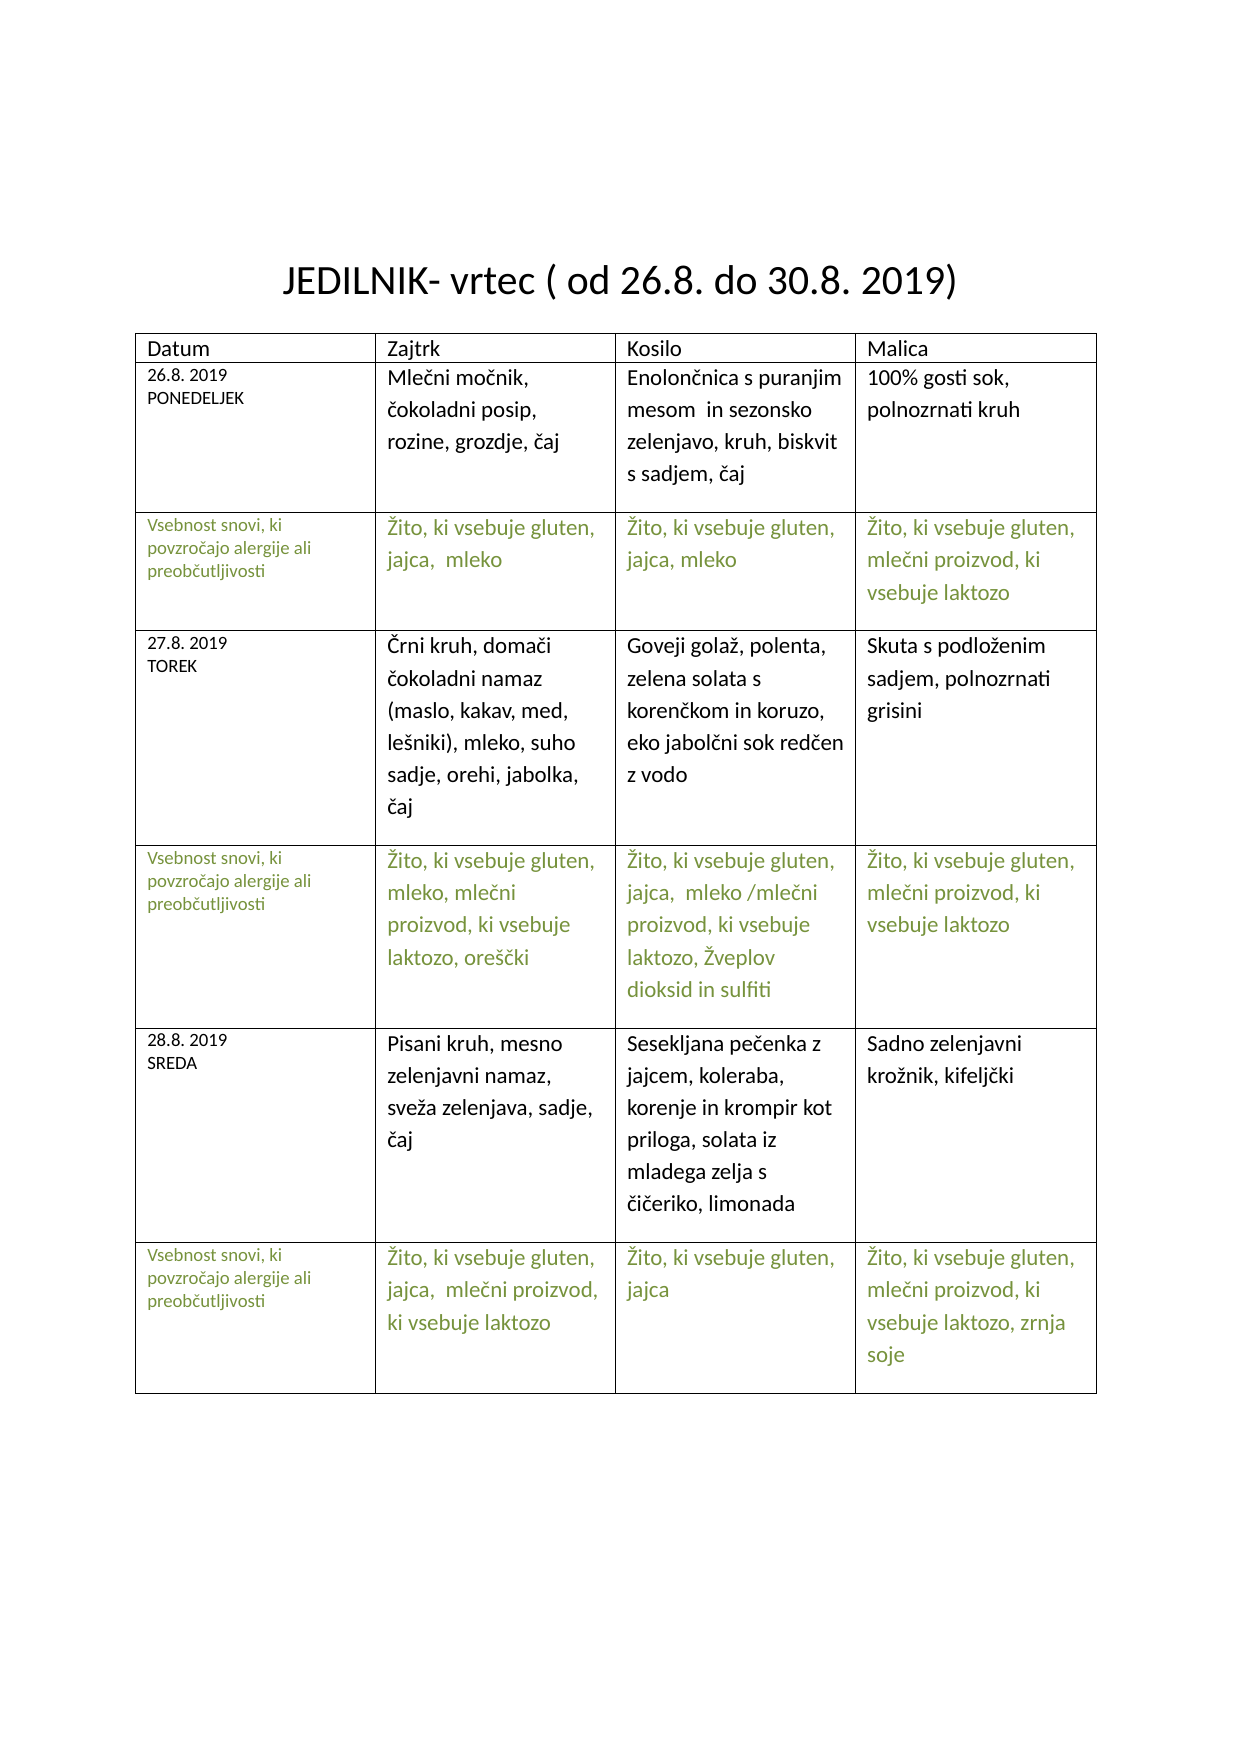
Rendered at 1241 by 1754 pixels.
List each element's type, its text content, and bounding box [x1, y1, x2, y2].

table_cell Žito, ki vsebuje gluten, jajca, mleko [616, 513, 855, 630]
table_cell Vsebnost snovi, ki povzročajo alergije ali preobčutljivosti [136, 513, 375, 630]
table_cell Enolončnica s puranjim mesom in sezonsko zelenjavo, kruh, biskvit s sadjem, čaj [616, 363, 855, 512]
table_cell Skuta s podloženim sadjem, polnozrnati grisini [856, 631, 1096, 845]
table_cell Žito, ki vsebuje gluten, mlečni proizvod, ki vsebuje laktozo [856, 513, 1096, 630]
table_cell 26.8. 2019 PONEDELJEK [136, 363, 375, 512]
table_header Datum [136, 334, 375, 362]
table_cell 100% gosti sok, polnozrnati kruh [856, 363, 1096, 512]
table_cell Goveji golaž, polenta, zelena solata s korenčkom in koruzo, eko jabolčni sok redčen z vodo [616, 631, 855, 845]
table_cell Sesekljana pečenka z jajcem, koleraba, korenje in krompir kot priloga, solata iz mladega zelja s čičeriko, limonada [616, 1029, 855, 1242]
table_header Kosilo [616, 334, 855, 362]
table_cell Vsebnost snovi, ki povzročajo alergije ali preobčutljivosti [136, 1243, 375, 1393]
table_cell 27.8. 2019 TOREK [136, 631, 375, 845]
table_cell Žito, ki vsebuje gluten, mleko, mlečni proizvod, ki vsebuje laktozo, oreščki [376, 846, 615, 1028]
table_cell Žito, ki vsebuje gluten, mlečni proizvod, ki vsebuje laktozo, zrnja soje [856, 1243, 1096, 1393]
table_cell 28.8. 2019 SREDA [136, 1029, 375, 1242]
table_cell Žito, ki vsebuje gluten, mlečni proizvod, ki vsebuje laktozo [856, 846, 1096, 1028]
table_cell Pisani kruh, mesno zelenjavni namaz, sveža zelenjava, sadje, čaj [376, 1029, 615, 1242]
table_cell Žito, ki vsebuje gluten, jajca, mlečni proizvod, ki vsebuje laktozo [376, 1243, 615, 1393]
table_cell Črni kruh, domači čokoladni namaz (maslo, kakav, med, lešniki), mleko, suho sadje, orehi, jabolka, čaj [376, 631, 615, 845]
table_cell Sadno zelenjavni krožnik, kifeljčki [856, 1029, 1096, 1242]
table_header Zajtrk [376, 334, 615, 362]
table_cell Mlečni močnik, čokoladni posip, rozine, grozdje, čaj [376, 363, 615, 512]
table_cell Žito, ki vsebuje gluten, jajca, mleko [376, 513, 615, 630]
text JEDILNIK- vrtec ( od 26.8. do 30.8. 2019) [148, 254, 1093, 304]
table_cell Žito, ki vsebuje gluten, jajca, mleko /mlečni proizvod, ki vsebuje laktozo, Žveplov dioksid in sulfiti [616, 846, 855, 1028]
table_header Malica [856, 334, 1096, 362]
table_cell Vsebnost snovi, ki povzročajo alergije ali preobčutljivosti [136, 846, 375, 1028]
table_cell Žito, ki vsebuje gluten, jajca [616, 1243, 855, 1393]
